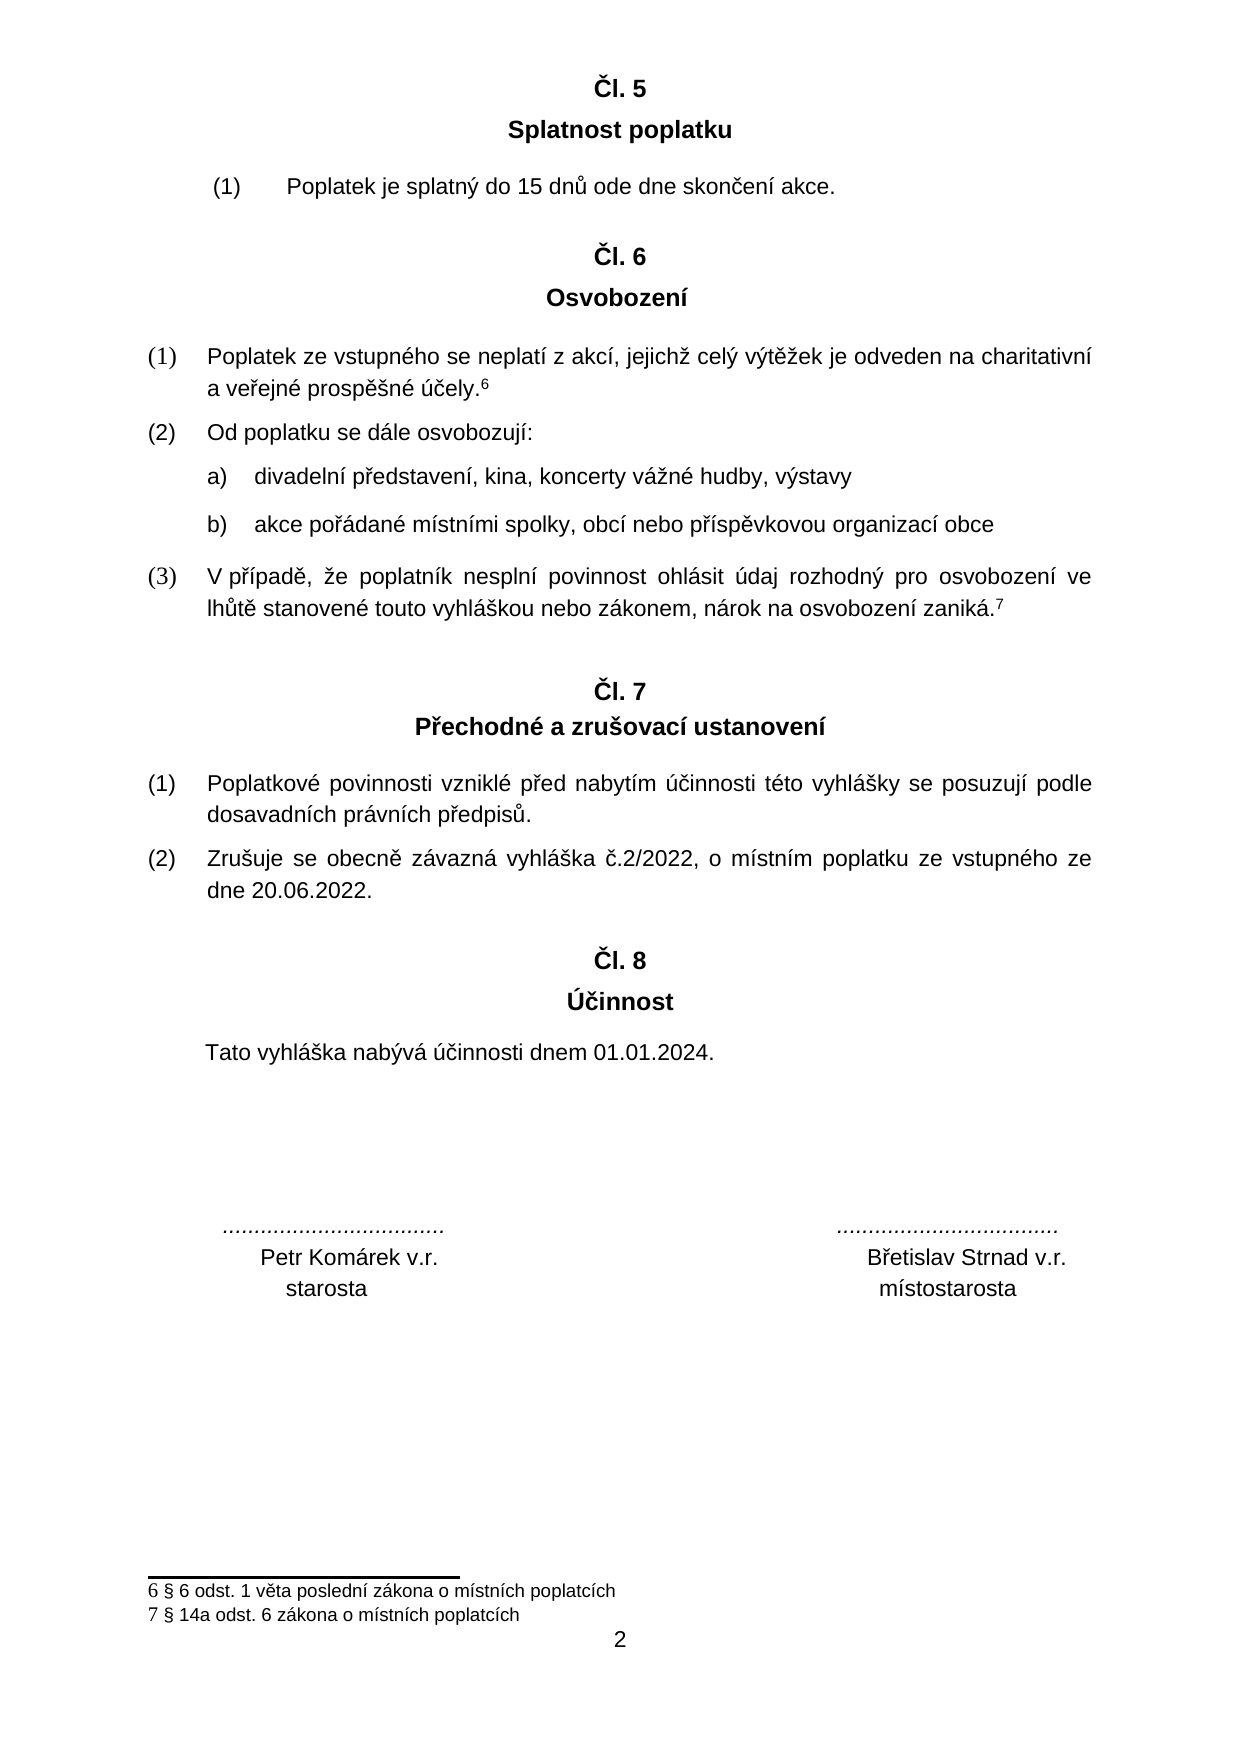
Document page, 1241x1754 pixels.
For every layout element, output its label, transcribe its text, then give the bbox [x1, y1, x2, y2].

text starosta místostarosta [148, 1275, 1092, 1302]
list § 6 odst. 1 věta poslední zákona o místních poplatcích [148, 1578, 1092, 1602]
list Poplatek ze vstupného se neplatí z akcí, jejichž celý výtěžek je odveden na charitativní a veřejné prospěšné účely. [148, 341, 1092, 402]
text ................................... ................................... [148, 1212, 1092, 1238]
text Účinnost [148, 987, 1092, 1016]
list Zrušuje se obecně závazná vyhláška č.2/2022, o místním poplatku ze vstupného ze dne 20.06.2022. [148, 845, 1092, 903]
list § 14a odst. 6 zákona o místních poplatcích [148, 1602, 1092, 1626]
text Čl. 6 [148, 242, 1092, 271]
list Od poplatku se dále osvobozují: [148, 419, 1092, 446]
list Poplatkové povinnosti vzniklé před nabytím účinnosti této vyhlášky se posuzují podle dosavadních právních předpisů. [148, 770, 1092, 828]
text Čl. 8 [148, 946, 1092, 975]
list akce pořádané místními spolky, obcí nebo příspěvkovou organizací obce [207, 511, 1092, 537]
list Poplatek je splatný do 15 dnů ode dne skončení akce. [213, 173, 1092, 199]
text Splatnost poplatku [148, 115, 1092, 144]
text Osvobození [148, 283, 1092, 312]
list V případě, že poplatník nesplní povinnost ohlásit údaj rozhodný pro osvobození ve lhůtě stanovené touto vyhláškou nebo zákonem, nárok na osvobození zaniká. [148, 561, 1092, 622]
list divadelní představení, kina, koncerty vážné hudby, výstavy [207, 463, 1092, 490]
text Petr Komárek v.r. Břetislav Strnad v.r. [148, 1244, 1092, 1270]
text Tato vyhláška nabývá účinnosti dnem 01.01.2024. [148, 1039, 1092, 1065]
text Přechodné a zrušovací ustanovení [148, 712, 1092, 741]
text Čl. 5 [148, 74, 1092, 103]
text Čl. 7 [148, 677, 1092, 706]
